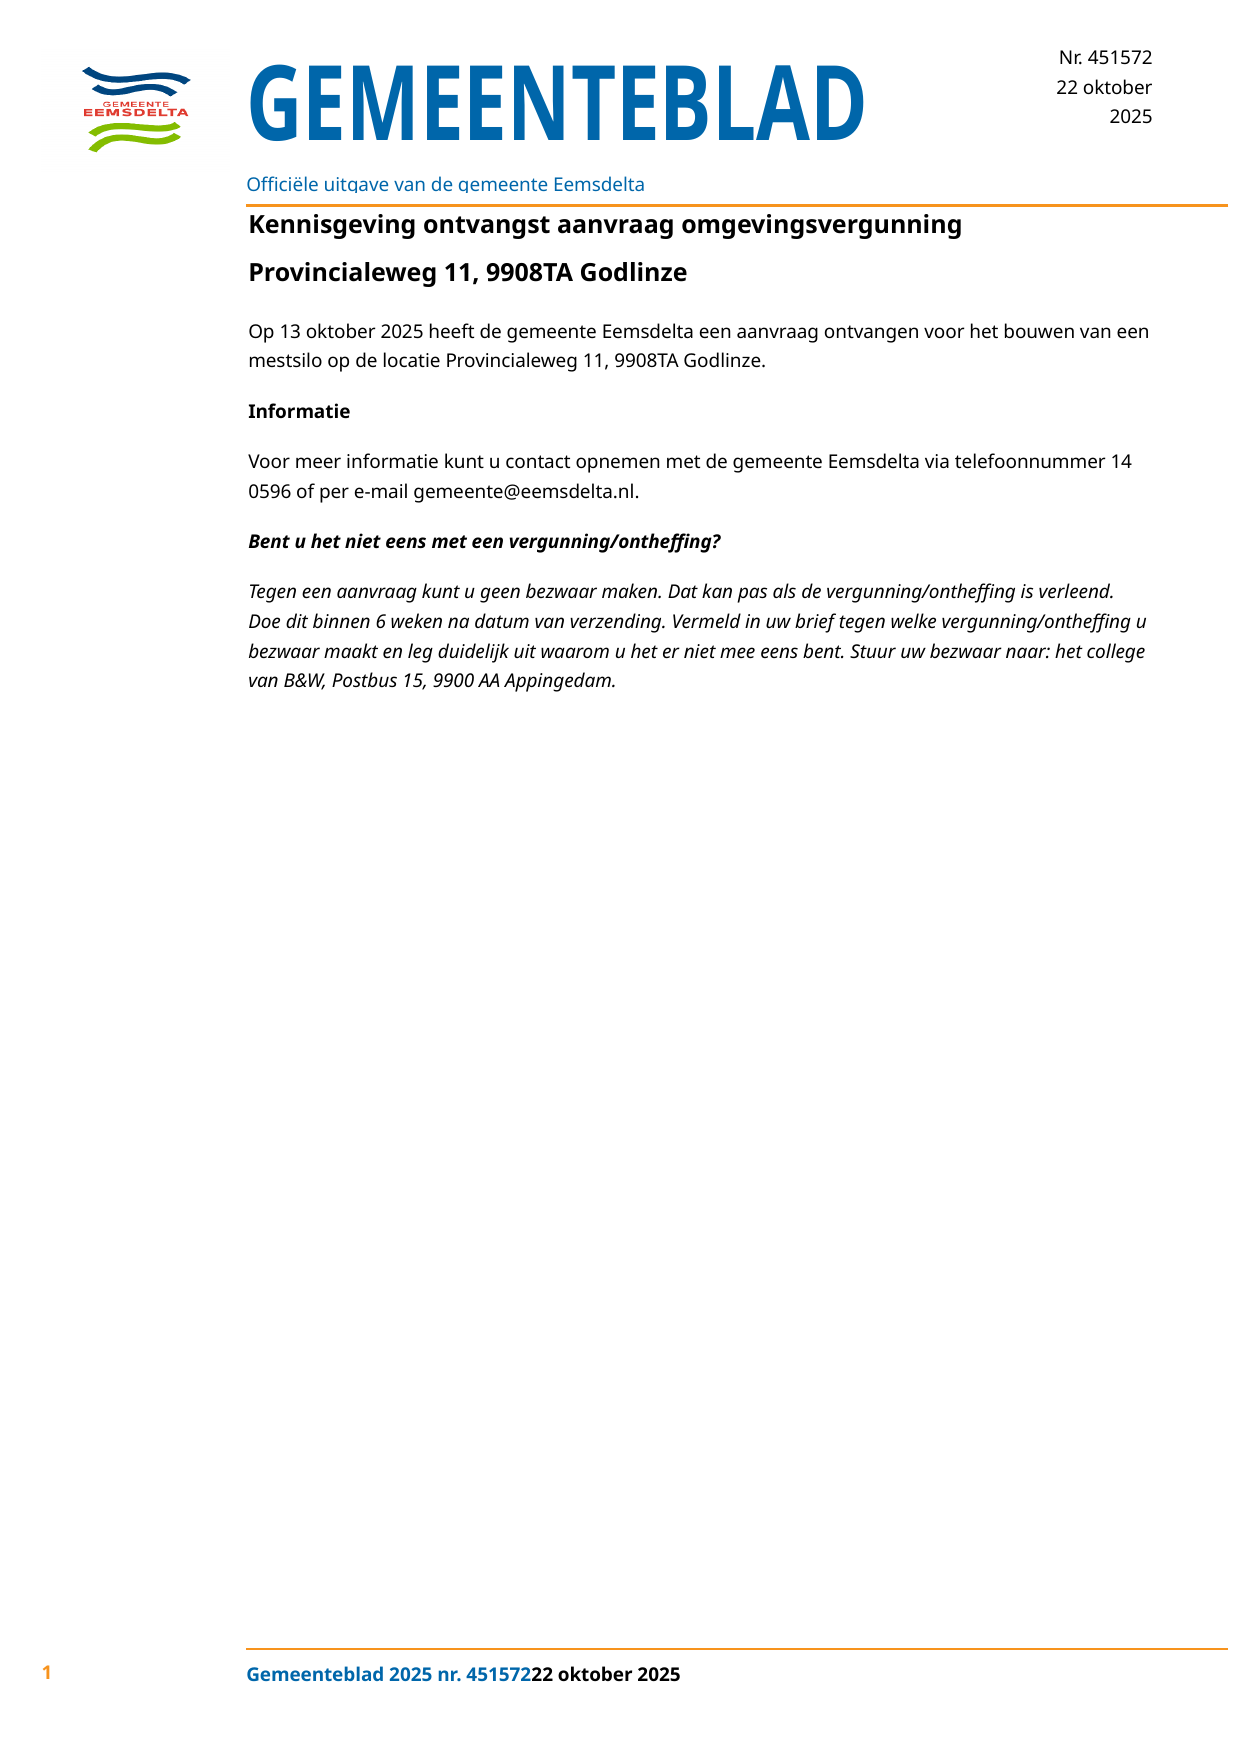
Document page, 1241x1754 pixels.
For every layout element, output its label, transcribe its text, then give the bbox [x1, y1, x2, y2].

text Op 13 oktober 2025 heeft de gemeente Eemsdelta een aanvraag ontvangen voor het bouwen van een mestsilo op de locatie Provincialeweg 11, 9908TA Godlinze. [248, 318, 1152, 373]
text Informatie [248, 398, 1152, 424]
text Voor meer informatie kunt u contact opnemen met de gemeente Eemsdelta via telefoonnummer 14 0596 of per e-mail gemeente@eemsdelta.nl. [248, 448, 1152, 504]
text Kennisgeving ontvangst aanvraag omgevingsvergunning Provincialeweg 11, 9908TA Godlinze [248, 207, 1152, 288]
picture [41, 47, 231, 172]
text Tegen een aanvraag kunt u geen bezwaar maken. Dat kan pas als de vergunning/ontheffing is verleend. Doe dit binnen 6 weken na datum van verzending. Vermeld in uw brief tegen welke vergunning/ontheffing u bezwaar maakt en leg duidelijk uit waarom u het er niet mee eens bent. Stuur uw bezwaar naar: het college van B&W, Postbus 15, 9900 AA Appingedam. [248, 579, 1152, 693]
text Bent u het niet eens met een vergunning/ontheffing? [248, 528, 1152, 554]
